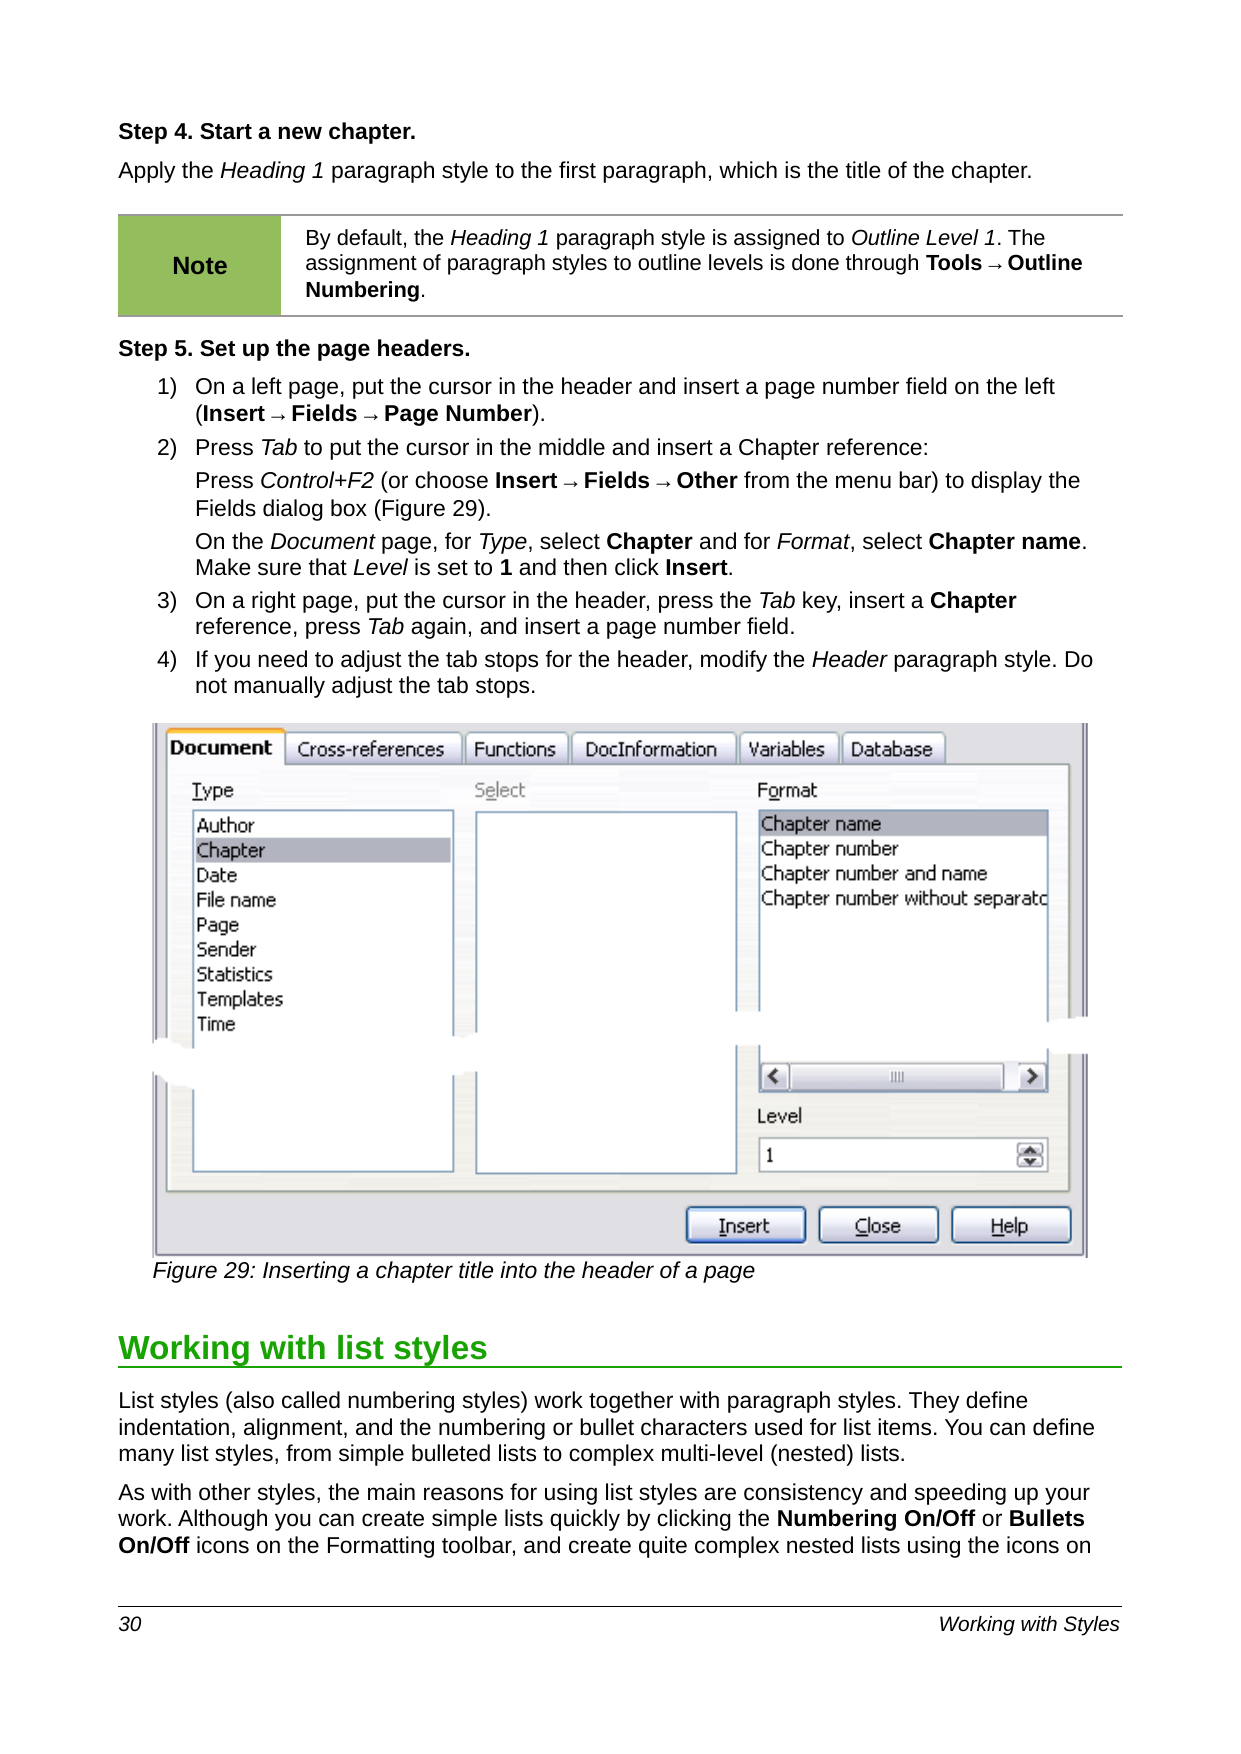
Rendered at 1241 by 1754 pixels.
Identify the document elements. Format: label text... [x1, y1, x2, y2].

list On a left page, put the cursor in the header and insert a page number field on the left (Insert → Fields → Page Number). [177, 373, 1122, 428]
list On a right page, put the cursor in the header, press the Tab key, insert a Chapter reference, press Tab again, and insert a page number field. [177, 587, 1122, 639]
text List styles (also called numbering styles) work together with paragraph styles. They define indentation, alignment, and the numbering or bullet characters used for list items. You can define many list styles, from simple bulleted lists to complex multi-level (nested) lists. [118, 1387, 1122, 1466]
picture [152, 723, 1088, 1258]
list If you need to adjust the tab stops for the header, modify the Header paragraph style. Do not manually adjust the tab stops. [177, 646, 1122, 698]
subtitle Working with list styles [118, 1328, 1122, 1366]
table_header Note [118, 216, 281, 315]
text Figure 29: Inserting a chapter title into the header of a page [152, 1258, 1088, 1284]
table_header By default, the Heading 1 paragraph style is assigned to Outline Level 1. The assignment of paragraph styles to outline levels is done through Tools → Outline Numbering. [281, 216, 1122, 315]
text Apply the Heading 1 paragraph style to the first paragraph, which is the title of the chapter. [118, 157, 1122, 183]
text As with other styles, the main reasons for using list styles are consistency and speeding up your work. Although you can create simple lists quickly by clicking the Numbering On/Off or Bullets On/Off icons on the Formatting toolbar, and create quite complex nested lists using the icons on [118, 1479, 1122, 1558]
list Press Tab to put the cursor in the middle and insert a Chapter reference: [177, 434, 1122, 461]
list Press Control+F2 (or choose Insert → Fields → Other from the menu bar) to display the Fields dialog box (Figure 29). [177, 467, 1122, 522]
list On the Document page, for Type, select Chapter and for Format, select Chapter name. Make sure that Level is set to 1 and then click Insert. [177, 528, 1122, 581]
text Step 5. Set up the page headers. [118, 334, 1122, 361]
text Step 4. Start a new chapter. [118, 118, 1122, 144]
